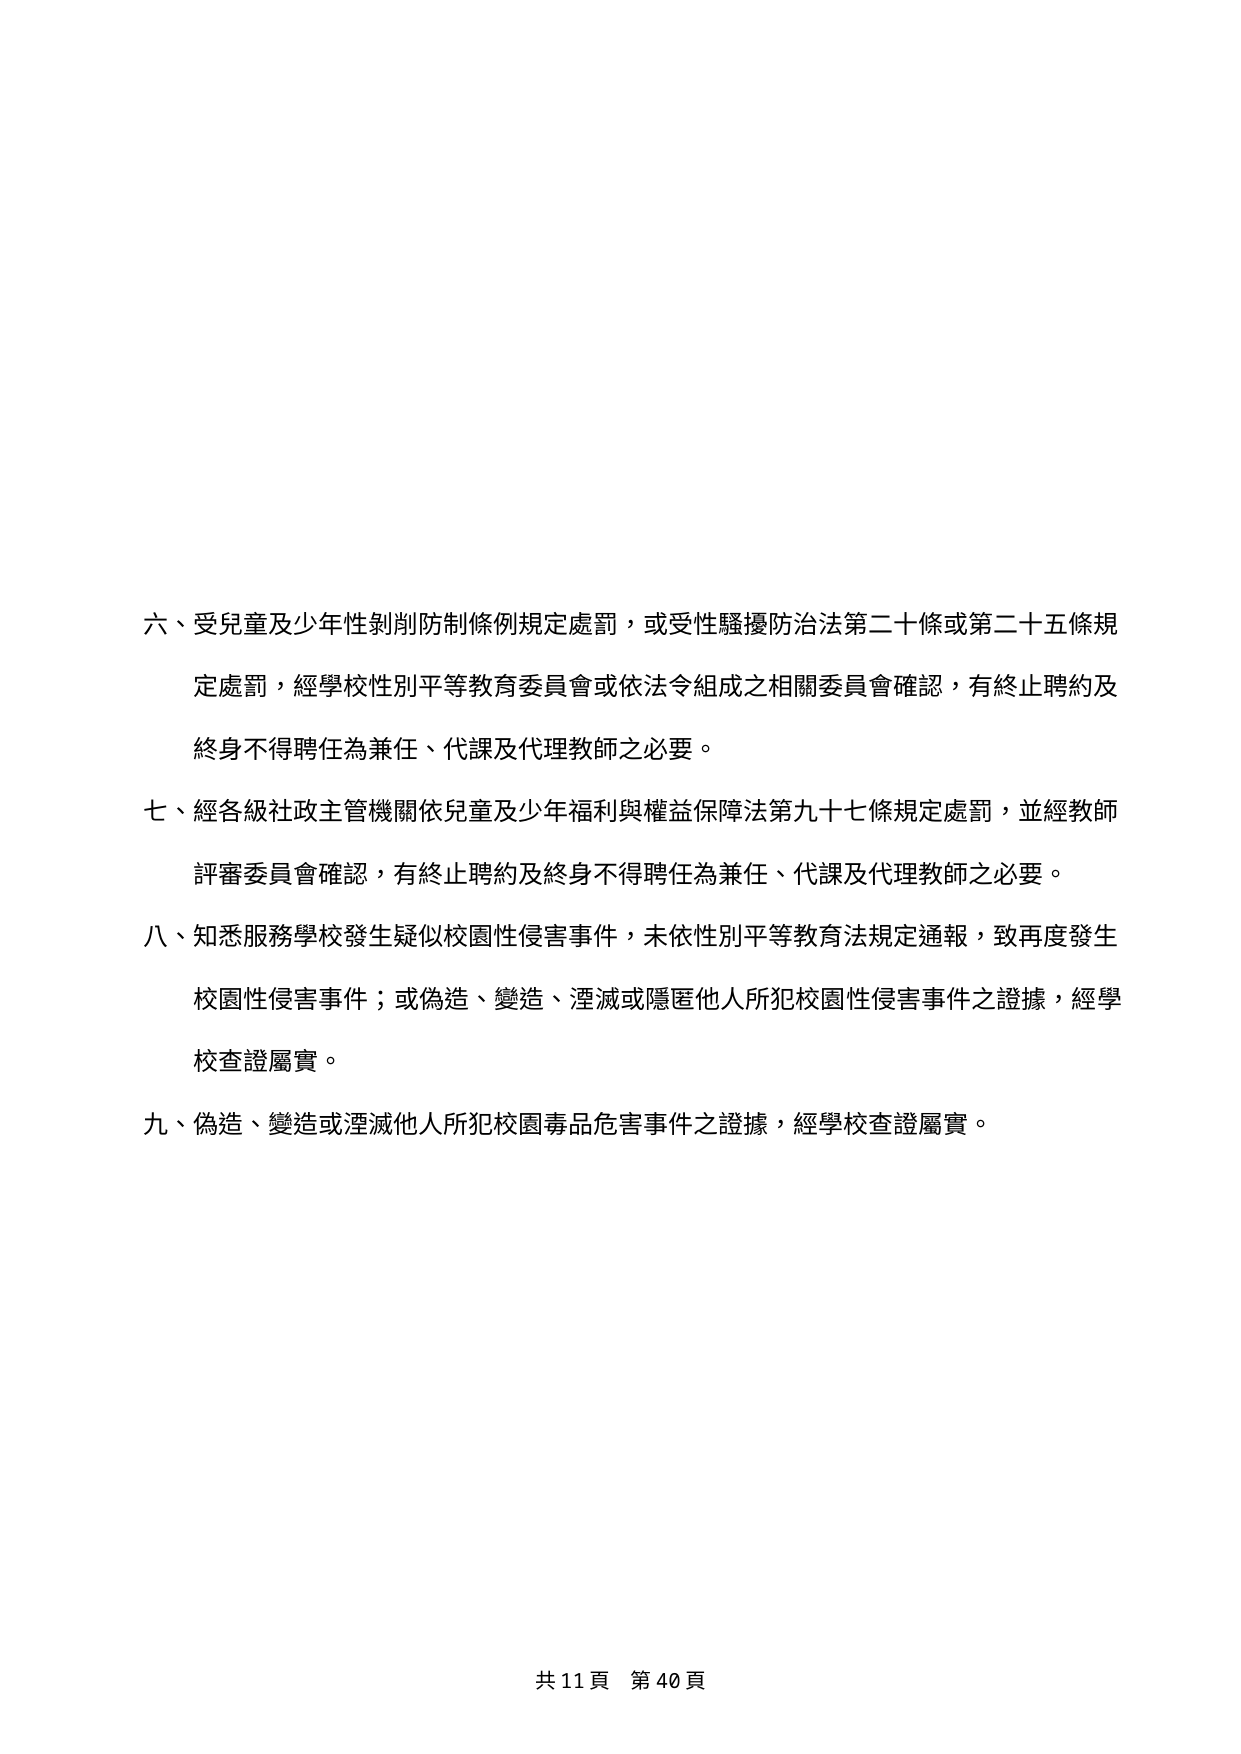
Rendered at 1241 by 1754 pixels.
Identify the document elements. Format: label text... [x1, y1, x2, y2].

text 六、受兒童及少年性剝削防制條例規定處罰，或受性騷擾防治法第二十條或第二十五條規定處罰，經學校性別平等教育委員會或依法令組成之相關委員會確認，有終止聘約及終身不得聘任為兼任、代課及代理教師之必要。 [118, 581, 1122, 768]
text 八、知悉服務學校發生疑似校園性侵害事件，未依性別平等教育法規定通報，致再度發生校園性侵害事件；或偽造、變造、湮滅或隱匿他人所犯校園性侵害事件之證據，經學校查證屬實。 [118, 893, 1122, 1081]
text 七、經各級社政主管機關依兒童及少年福利與權益保障法第九十七條規定處罰，並經教師評審委員會確認，有終止聘約及終身不得聘任為兼任、代課及代理教師之必要。 [118, 768, 1122, 893]
text 九、偽造、變造或湮滅他人所犯校園毒品危害事件之證據，經學校查證屬實。 [118, 1081, 1122, 1143]
